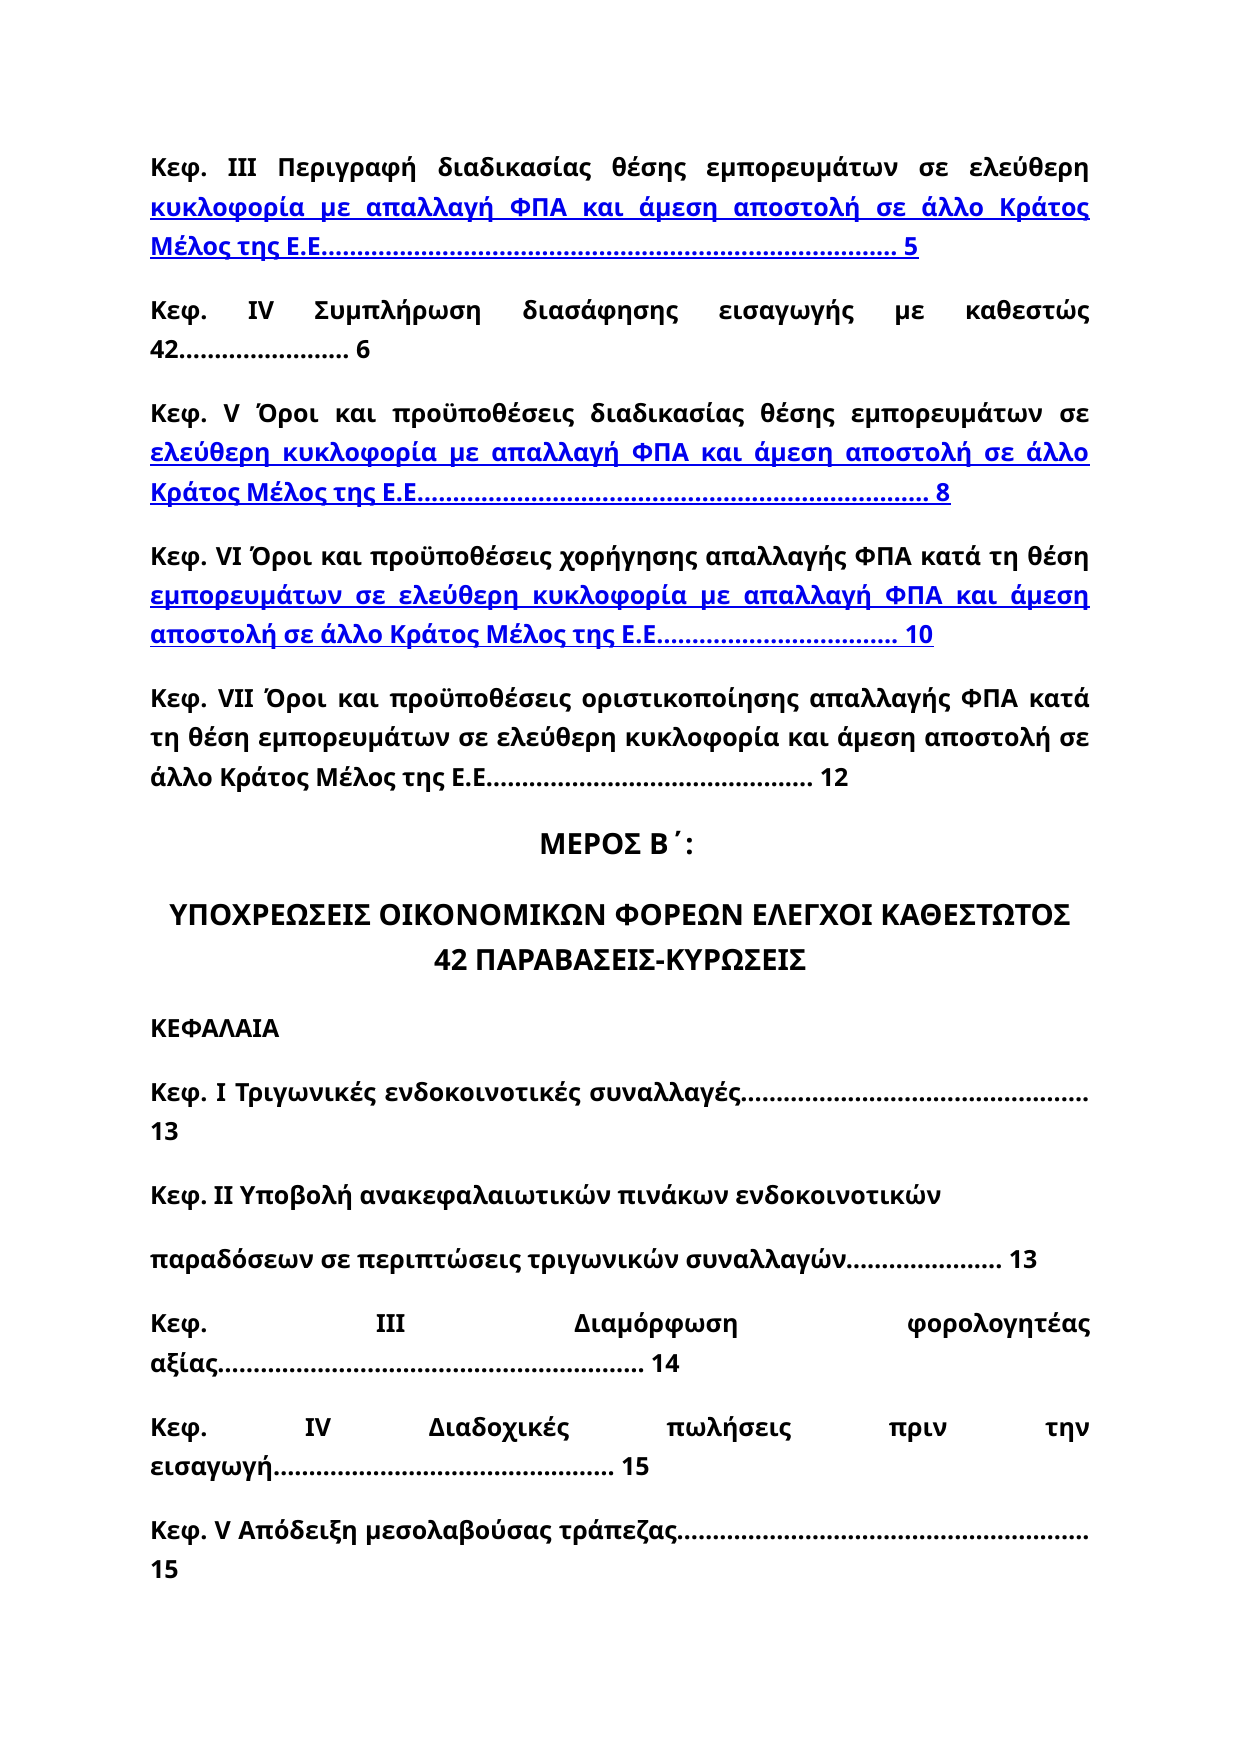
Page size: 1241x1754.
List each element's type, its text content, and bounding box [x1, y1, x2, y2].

text Κεφ. IV Συμπλήρωση διασάφησης εισαγωγής με καθεστώς 42…………………… 6 [150, 292, 1090, 366]
text Κεφ. VI Όροι και προϋποθέσεις χορήγησης απαλλαγής ΦΠΑ κατά τη θέση εμπορευμάτων σε ελεύθερη κυκλοφορία με απαλλαγή ΦΠΑ και άμεση [150, 538, 1090, 606]
text Μέλος της Ε.Ε……………………………………………………………………… 5 [150, 220, 1090, 262]
text Κεφ. V Απόδειξη μεσολαβούσας τράπεζας…………………………………………………. 15 [150, 1513, 1090, 1586]
text Κεφ. IV Διαδοχικές πωλήσεις πριν την εισαγωγή………………………………………… 15 [150, 1409, 1090, 1483]
text Κεφ. VII Όροι και προϋποθέσεις οριστικοποίησης απαλλαγής ΦΠΑ κατά τη θέση εμπορευμάτων σε ελεύθερη κυκλοφορία και άμεση αποστολή σε άλλο Κράτος Μέλος της Ε.Ε………………………………………. 12 [150, 681, 1090, 793]
text ΚΕΦΑΛΑΙΑ [150, 1010, 1090, 1044]
text παραδόσεων σε περιπτώσεις τριγωνικών συναλλαγών…………………. 13 [150, 1242, 1090, 1276]
subtitle ΥΠΟΧΡΕΩΣΕΙΣ ΟΙΚΟΝΟΜΙΚΩΝ ΦΟΡΕΩΝ ΕΛΕΓΧΟΙ ΚΑΘΕΣΤΩΤΟΣ 42 ΠΑΡΑΒΑΣΕΙΣ-ΚΥΡΩΣΕΙΣ [150, 894, 1090, 979]
text Κεφ. V Όροι και προϋποθέσεις διαδικασίας θέσης εμπορευμάτων σε ελεύθερη κυκλοφορία με απαλλαγή ΦΠΑ και άμεση αποστολή σε άλλο [150, 396, 1090, 464]
text Κράτος Μέλος της Ε.Ε……………………………………………………………… 8 [150, 466, 1090, 508]
text Κεφ. II Υποβολή ανακεφαλαιωτικών πινάκων ενδοκοινοτικών [150, 1178, 1090, 1212]
text Κεφ. I Τριγωνικές ενδοκοινοτικές συναλλαγές…………………………………………. 13 [150, 1074, 1090, 1148]
text αποστολή σε άλλο Κράτος Μέλος της Ε.Ε……………………………. 10 [150, 608, 1090, 651]
subtitle ΜΕΡΟΣ Β΄: [150, 823, 1090, 863]
text Κεφ. III Διαμόρφωση φορολογητέας αξίας…………………………………………………… 14 [150, 1306, 1090, 1379]
text Κεφ. III Περιγραφή διαδικασίας θέσης εμπορευμάτων σε ελεύθερη κυκλοφορία με απαλλαγή ΦΠΑ και άμεση αποστολή σε άλλο Κράτος [150, 150, 1090, 218]
